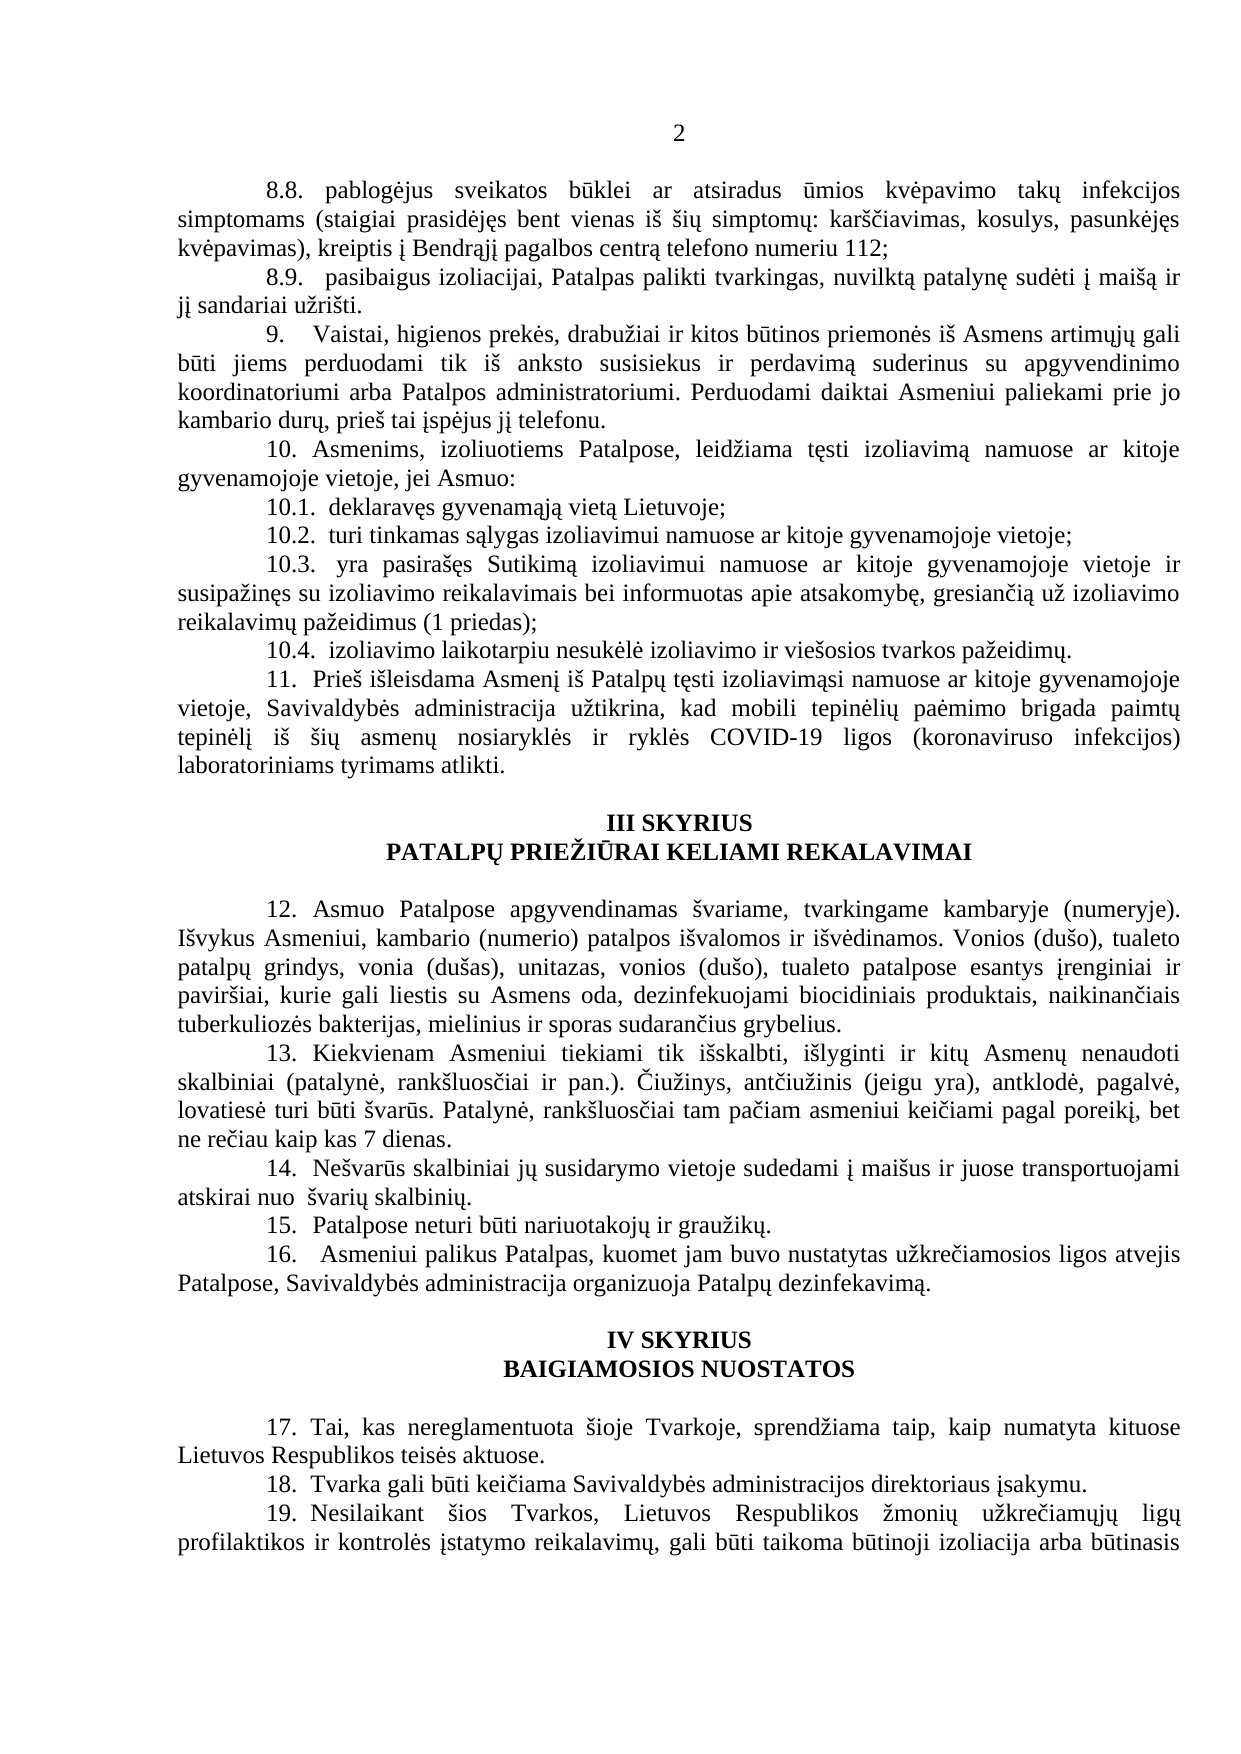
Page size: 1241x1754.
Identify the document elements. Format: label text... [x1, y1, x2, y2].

text 10.2. turi tinkamas sąlygas izoliavimui namuose ar kitoje gyvenamojoje vietoje; [177, 521, 1181, 549]
text 10. Asmenims, izoliuotiems Patalpose, leidžiama tęsti izoliavimą namuose ar kitoje gyvenamojoje vietoje, jei Asmuo: [177, 434, 1181, 492]
text III SKYRIUS [177, 808, 1181, 837]
text BAIGIAMOSIOS NUOSTATOS [177, 1354, 1181, 1383]
text 16. Asmeniui palikus Patalpas, kuomet jam buvo nustatytas užkrečiamosios ligos atvejis Patalpose, Savivaldybės administracija organizuoja Patalpų dezinfekavimą. [177, 1239, 1181, 1297]
text 18. Tvarka gali būti keičiama Savivaldybės administracijos direktoriaus įsakymu. [177, 1469, 1181, 1498]
text 19. Nesilaikant šios Tvarkos, Lietuvos Respublikos žmonių užkrečiamųjų ligų profilaktikos ir kontrolės įstatymo reikalavimų, gali būti taikoma būtinoji izoliacija arba būtinasis [177, 1498, 1181, 1556]
text 13. Kiekvienam Asmeniui tiekiami tik išskalbti, išlyginti ir kitų Asmenų nenaudoti skalbiniai (patalynė, rankšluosčiai ir pan.). Čiužinys, antčiužinis (jeigu yra), antklodė, pagalvė, lovatiesė turi būti švarūs. Patalynė, rankšluosčiai tam pačiam asmeniui keičiami pagal poreikį, bet ne rečiau kaip kas 7 dienas. [177, 1038, 1181, 1153]
text 9. Vaistai, higienos prekės, drabužiai ir kitos būtinos priemonės iš Asmens artimųjų gali būti jiems perduodami tik iš anksto susisiekus ir perdavimą suderinus su apgyvendinimo koordinatoriumi arba Patalpos administratoriumi. Perduodami daiktai Asmeniui paliekami prie jo kambario durų, prieš tai įspėjus jį telefonu. [177, 319, 1181, 434]
text 8.8. pablogėjus sveikatos būklei ar atsiradus ūmios kvėpavimo takų infekcijos simptomams (staigiai prasidėjęs bent vienas iš šių simptomų: karščiavimas, kosulys, pasunkėjęs kvėpavimas), kreiptis į Bendrąjį pagalbos centrą telefono numeriu 112; [177, 176, 1181, 262]
text 8.9. pasibaigus izoliacijai, Patalpas palikti tvarkingas, nuvilktą patalynę sudėti į maišą ir jį sandariai užrišti. [177, 262, 1181, 319]
text 11. Prieš išleisdama Asmenį iš Patalpų tęsti izoliavimąsi namuose ar kitoje gyvenamojoje vietoje, Savivaldybės administracija užtikrina, kad mobili tepinėlių paėmimo brigada paimtų tepinėlį iš šių asmenų nosiaryklės ir ryklės COVID-19 ligos (koronaviruso infekcijos) laboratoriniams tyrimams atlikti. [177, 664, 1181, 779]
text IV SKYRIUS [177, 1326, 1181, 1354]
text 12. Asmuo Patalpose apgyvendinamas švariame, tvarkingame kambaryje (numeryje). Išvykus Asmeniui, kambario (numerio) patalpos išvalomos ir išvėdinamos. Vonios (dušo), tualeto patalpų grindys, vonia (dušas), unitazas, vonios (dušo), tualeto patalpose esantys įrenginiai ir paviršiai, kurie gali liestis su Asmens oda, dezinfekuojami biocidiniais produktais, naikinančiais tuberkuliozės bakterijas, mielinius ir sporas sudarančius grybelius. [177, 894, 1181, 1038]
text PATALPŲ PRIEŽIŪRAI KELIAMI REKALAVIMAI [177, 837, 1181, 866]
text 14. Nešvarūs skalbiniai jų susidarymo vietoje sudedami į maišus ir juose transportuojami atskirai nuo švarių skalbinių. [177, 1153, 1181, 1211]
text 10.4. izoliavimo laikotarpiu nesukėlė izoliavimo ir viešosios tvarkos pažeidimų. [177, 636, 1181, 664]
text 15. Patalpose neturi būti nariuotakojų ir graužikų. [177, 1211, 1181, 1239]
text 10.1. deklaravęs gyvenamąją vietą Lietuvoje; [177, 492, 1181, 521]
text 17. Tai, kas nereglamentuota šioje Tvarkoje, sprendžiama taip, kaip numatyta kituose Lietuvos Respublikos teisės aktuose. [177, 1412, 1181, 1469]
text 10.3. yra pasirašęs Sutikimą izoliavimui namuose ar kitoje gyvenamojoje vietoje ir susipažinęs su izoliavimo reikalavimais bei informuotas apie atsakomybę, gresiančią už izoliavimo reikalavimų pažeidimus (1 priedas); [177, 549, 1181, 636]
